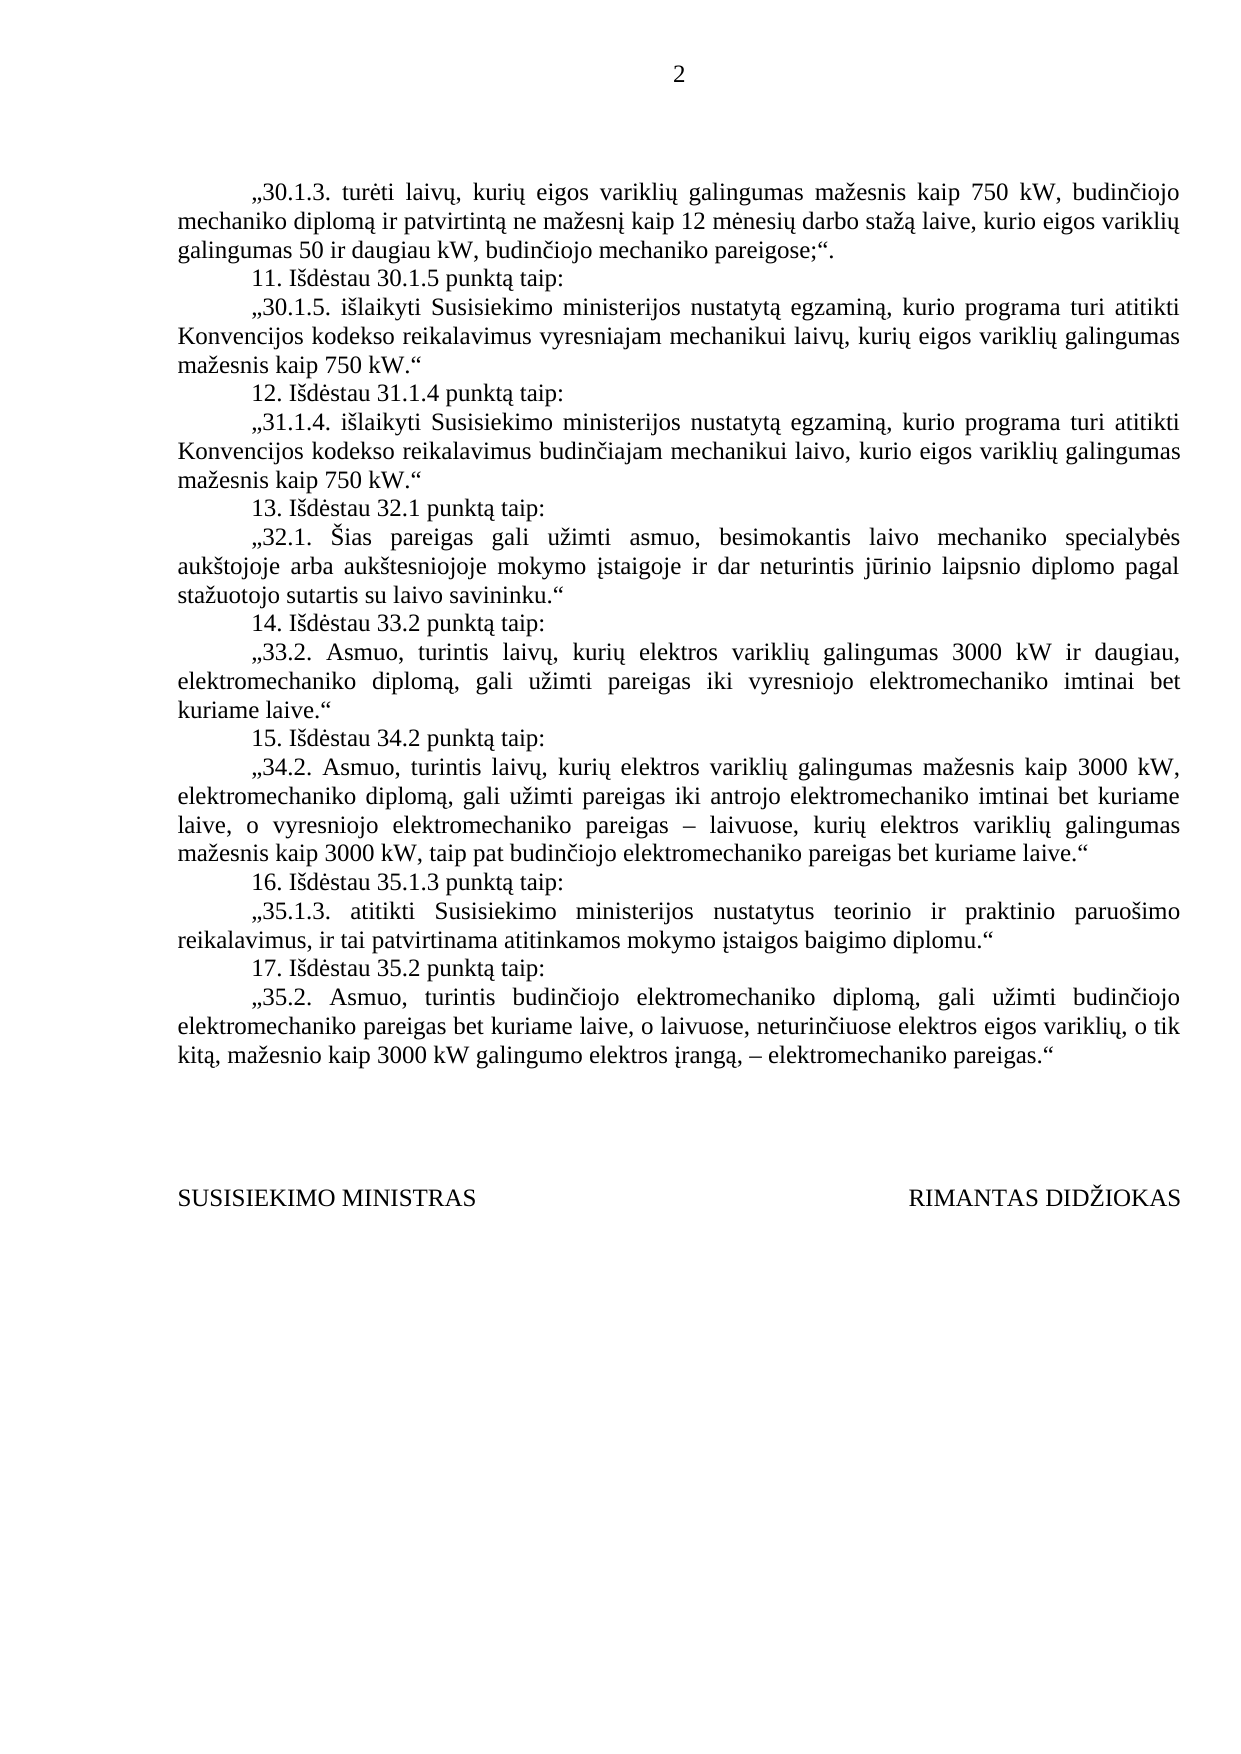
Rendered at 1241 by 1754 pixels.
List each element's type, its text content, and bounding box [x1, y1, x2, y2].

text 12. Išdėstau 31.1.4 punktą taip: [177, 378, 1181, 407]
text „32.1. Šias pareigas gali užimti asmuo, besimokantis laivo mechaniko specialybės aukštojoje arba aukštesniojoje mokymo įstaigoje ir dar neturintis jūrinio laipsnio diplomo pagal stažuotojo sutartis su laivo savininku.“ [177, 522, 1181, 608]
text 17. Išdėstau 35.2 punktą taip: [177, 953, 1181, 982]
text „35.1.3. atitikti Susisiekimo ministerijos nustatytus teorinio ir praktinio paruošimo reikalavimus, ir tai patvirtinama atitinkamos mokymo įstaigos baigimo diplomu.“ [177, 896, 1181, 953]
text „35.2. Asmuo, turintis budinčiojo elektromechaniko diplomą, gali užimti budinčiojo elektromechaniko pareigas bet kuriame laive, o laivuose, neturinčiuose elektros eigos variklių, o tik kitą, mažesnio kaip 3000 kW galingumo elektros įrangą, – elektromechaniko pareigas.“ [177, 982, 1181, 1068]
text 14. Išdėstau 33.2 punktą taip: [177, 608, 1181, 637]
text „30.1.5. išlaikyti Susisiekimo ministerijos nustatytą egzaminą, kurio programa turi atitikti Konvencijos kodekso reikalavimus vyresniajam mechanikui laivų, kurių eigos variklių galingumas mažesnis kaip 750 kW.“ [177, 292, 1181, 378]
text „33.2. Asmuo, turintis laivų, kurių elektros variklių galingumas 3000 kW ir daugiau, elektromechaniko diplomą, gali užimti pareigas iki vyresniojo elektromechaniko imtinai bet kuriame laive.“ [177, 637, 1181, 723]
text „30.1.3. turėti laivų, kurių eigos variklių galingumas mažesnis kaip 750 kW, budinčiojo mechaniko diplomą ir patvirtintą ne mažesnį kaip 12 mėnesių darbo stažą laive, kurio eigos variklių galingumas 50 ir daugiau kW, budinčiojo mechaniko pareigose;“. [177, 177, 1181, 263]
text 11. Išdėstau 30.1.5 punktą taip: [177, 263, 1181, 292]
text 15. Išdėstau 34.2 punktą taip: [177, 723, 1181, 752]
text SUSISIEKIMO MINISTRAS RIMANTAS DIDŽIOKAS [177, 1183, 1181, 1212]
text 16. Išdėstau 35.1.3 punktą taip: [177, 867, 1181, 896]
text 13. Išdėstau 32.1 punktą taip: [177, 493, 1181, 522]
text „31.1.4. išlaikyti Susisiekimo ministerijos nustatytą egzaminą, kurio programa turi atitikti Konvencijos kodekso reikalavimus budinčiajam mechanikui laivo, kurio eigos variklių galingumas mažesnis kaip 750 kW.“ [177, 407, 1181, 493]
text „34.2. Asmuo, turintis laivų, kurių elektros variklių galingumas mažesnis kaip 3000 kW, elektromechaniko diplomą, gali užimti pareigas iki antrojo elektromechaniko imtinai bet kuriame laive, o vyresniojo elektromechaniko pareigas – laivuose, kurių elektros variklių galingumas mažesnis kaip 3000 kW, taip pat budinčiojo elektromechaniko pareigas bet kuriame laive.“ [177, 752, 1181, 867]
